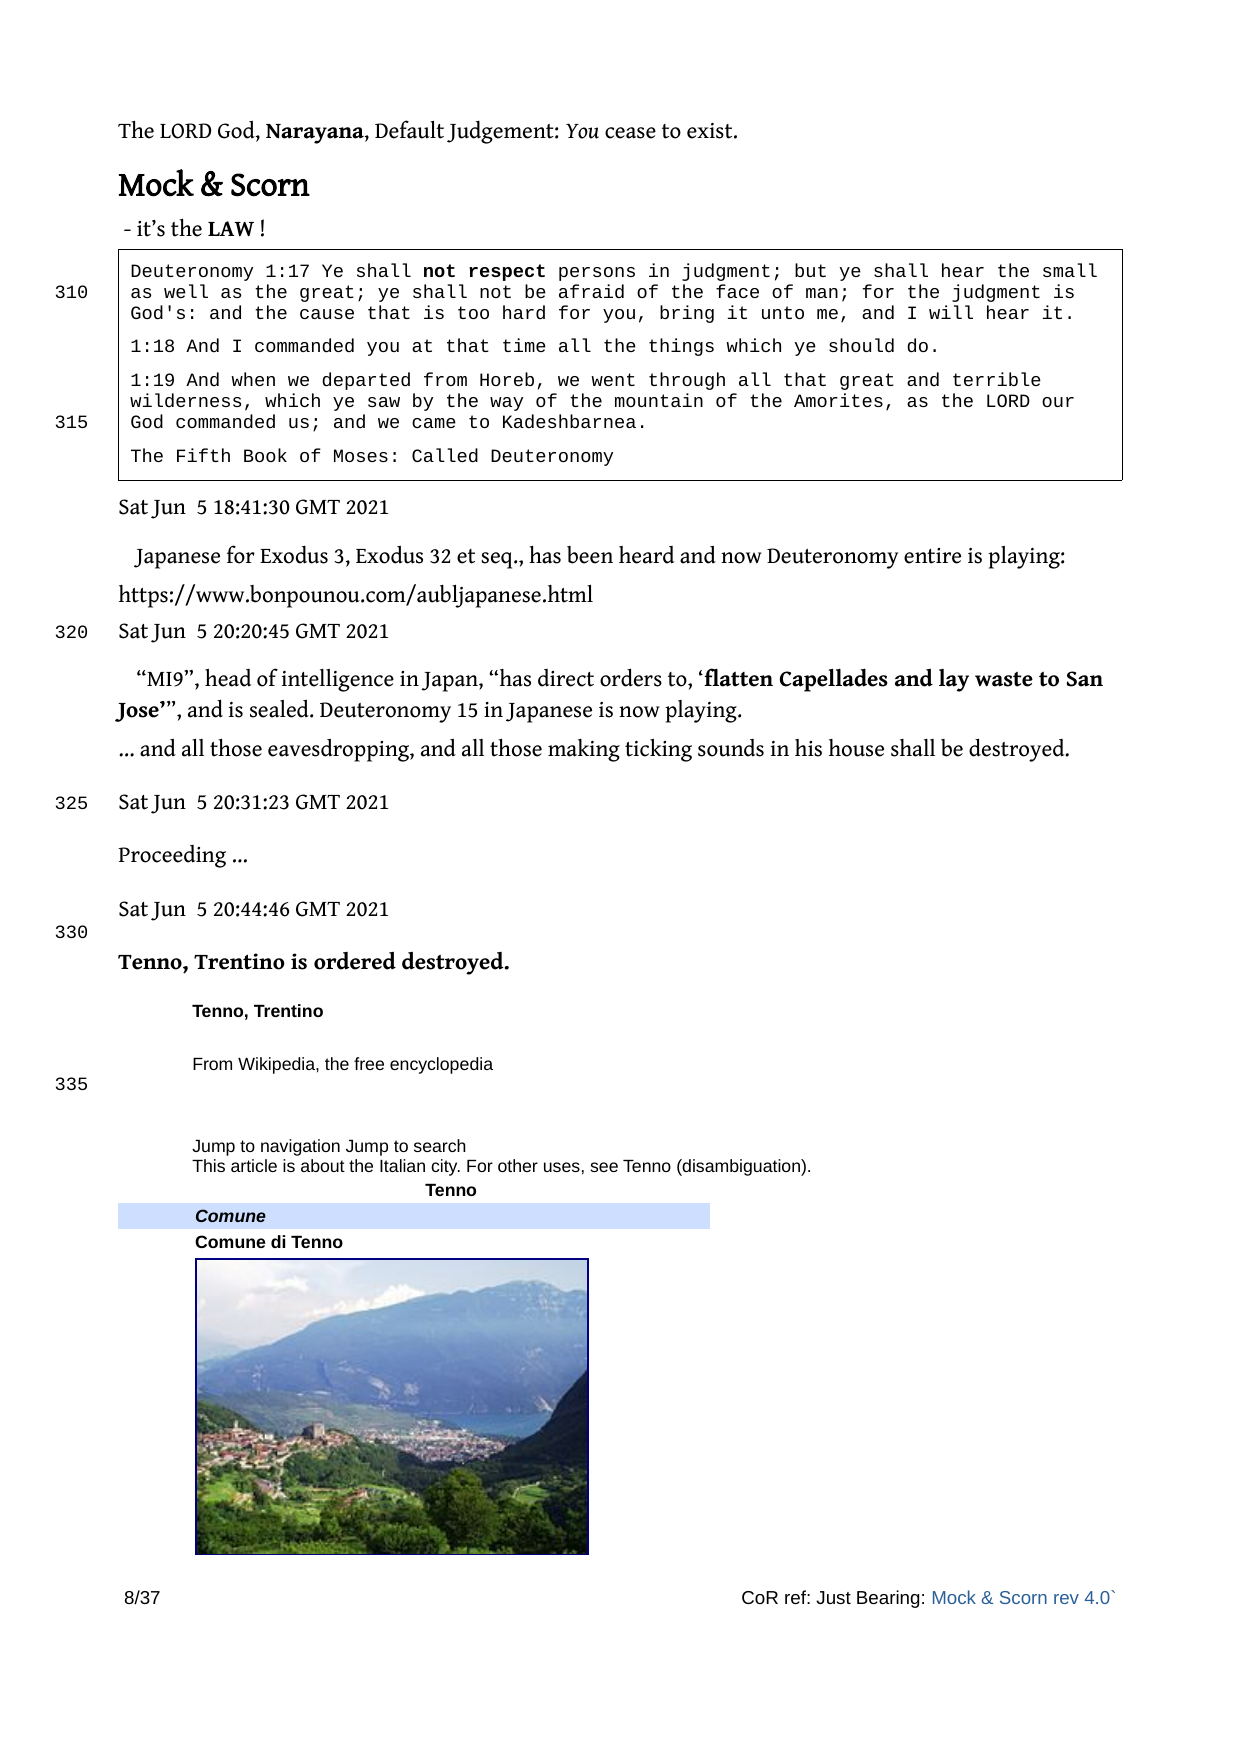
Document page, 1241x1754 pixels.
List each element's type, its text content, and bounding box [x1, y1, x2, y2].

text “MI9”, head of intelligence in Japan, “has direct orders to, ‘flatten Capellades and lay waste to San Jose’”, and is sealed. Deuteronomy 15 in Japanese is now playing. [118, 667, 1122, 724]
text Sat Jun 5 18:41:30 GMT 2021 [118, 495, 1122, 521]
text - it’s the LAW ! [118, 217, 1122, 243]
text Sat Jun 5 20:44:46 GMT 2021 [118, 896, 1122, 923]
table_cell Comune [118, 1203, 710, 1229]
text Jump to navigation Jump to search [192, 1136, 1122, 1156]
text This article is about the Italian city. For other uses, see Tenno (disambiguation). [192, 1156, 1122, 1177]
text 1:18 And I commanded you at that time all the things which ye should do. [119, 325, 1122, 358]
table_cell [118, 1255, 710, 1558]
text Sat Jun 5 20:20:45 GMT 2021 [118, 618, 1122, 645]
text From Wikipedia, the free encyclopedia [192, 1054, 1122, 1074]
text … and all those eavesdropping, and all those making ticking sounds in his house shall be destroyed. [118, 737, 1122, 763]
subtitle Mock & Scorn [118, 166, 1122, 204]
text Japanese for Exodus 3, Exodus 32 et seq., has been heard and now Deuteronomy entire is playing: [118, 543, 1122, 570]
table_header Tenno [118, 1177, 710, 1203]
picture [197, 1260, 587, 1554]
subtitle Tenno, Trentino [192, 1001, 1122, 1021]
text Tenno, Trentino is ordered destroyed. [118, 949, 1122, 976]
table_cell Comune di Tenno [118, 1229, 710, 1255]
text The Fifth Book of Moses: Called Deuteronomy [119, 434, 1122, 480]
text Deuteronomy 1:17 Ye shall not respect persons in judgment; but ye shall hear the small as well as the great; ye shall not be afraid of the face of man; for the judgment is God's: and the cause that is too hard for you, bring it unto me, and I will hear it. [119, 250, 1122, 325]
text https://www.bonpounou.com/aubljapanese.html [118, 583, 1122, 609]
text Proceeding … [118, 843, 1122, 869]
text 1:19 And when we departed from Horeb, we went through all that great and terrible wilderness, which ye saw by the way of the mountain of the Amorites, as the LORD our God commanded us; and we came to Kadeshbarnea. [119, 358, 1122, 434]
text Sat Jun 5 20:31:23 GMT 2021 [118, 790, 1122, 816]
text The LORD God, Narayana, Default Judgement: You cease to exist. [118, 118, 1122, 145]
